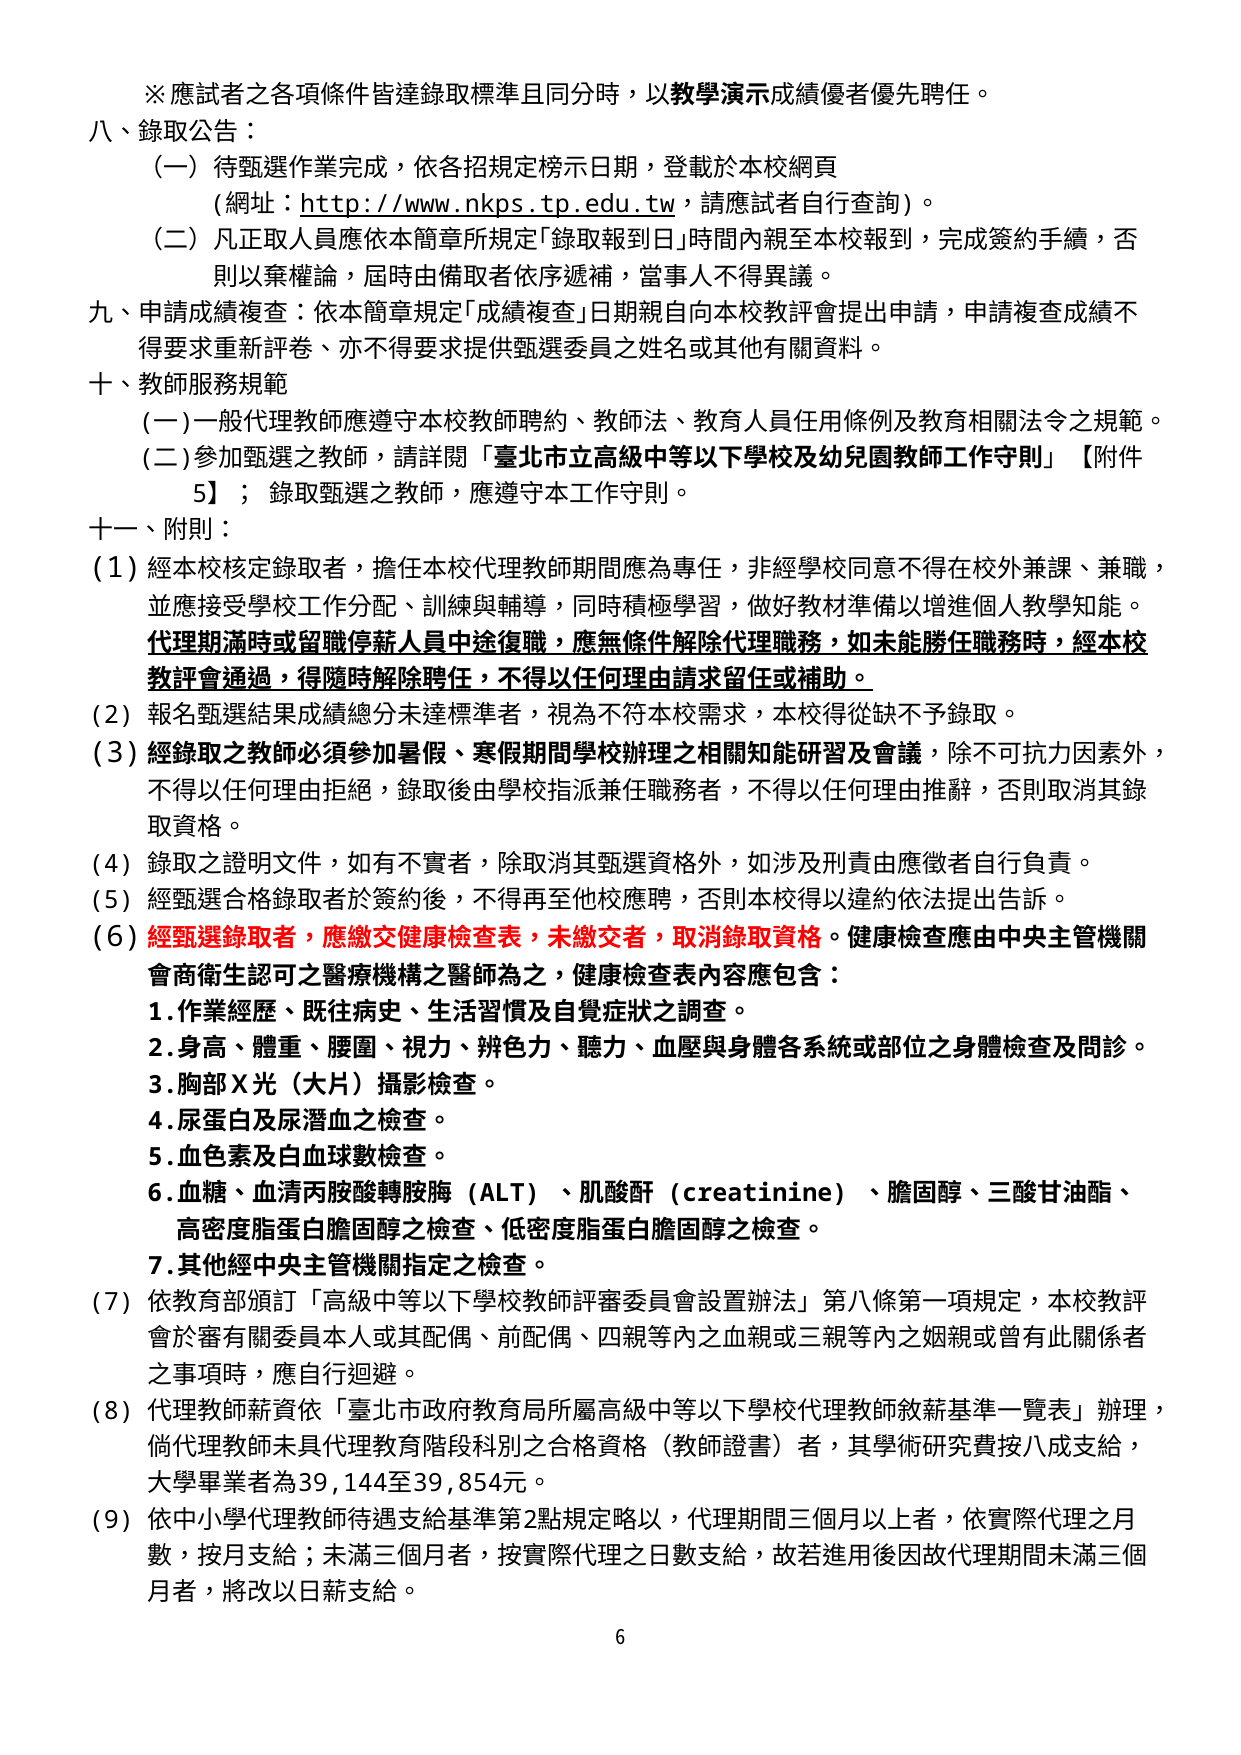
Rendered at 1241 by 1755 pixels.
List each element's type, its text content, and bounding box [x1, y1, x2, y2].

list 經甄選合格錄取者於簽約後，不得再至他校應聘，否則本校得以違約依法提出告訴。 [89, 879, 1152, 916]
list 經本校核定錄取者，擔任本校代理教師期間應為專任，非經學校同意不得在校外兼課、兼職，並應接受學校工作分配、訓練與輔導，同時積極學習，做好教材準備以增進個人教學知能。代理期滿時或留職停薪人員中途復職，應無條件解除代理職務，如未能勝任職務時，經本校教評會通過，得隨時解除聘任，不得以任何理由請求留任或補助。 [89, 546, 1152, 695]
text 7.其他經中央主管機關指定之檢查。 [148, 1245, 1152, 1282]
list 經錄取之教師必須參加暑假、寒假期間學校辦理之相關知能研習及會議，除不可抗力因素外，不得以任何理由拒絕，錄取後由學校指派兼任職務者，不得以任何理由推辭，否則取消其錄取資格。 [89, 731, 1152, 843]
text 2.身高、體重、腰圍、視力、辨色力、聽力、血壓與身體各系統或部位之身體檢查及問診。3.胸部Ｘ光（大片）攝影檢查。 [148, 1028, 1152, 1100]
text （一）待甄選作業完成，依各招規定榜示日期，登載於本校網頁 [138, 147, 1152, 184]
text ※應試者之各項條件皆達錄取標準且同分時，以教學演示成績優者優先聘任。 [140, 75, 1152, 111]
text 十一、附則： [89, 510, 1152, 546]
list 經甄選錄取者，應繳交健康檢查表，未繳交者，取消錄取資格。健康檢查應由中央主管機關會商衛生認可之醫療機構之醫師為之，健康檢查表內容應包含： [89, 916, 1152, 992]
text 八、錄取公告： [89, 111, 1152, 147]
text 4.尿蛋白及尿潛血之檢查。 [148, 1100, 1152, 1137]
text （二）凡正取人員應依本簡章所規定｢錄取報到日｣時間內親至本校報到，完成簽約手續，否則以棄權論，屆時由備取者依序遞補，當事人不得異議。 [138, 220, 1152, 292]
text (網址：http://www.nkps.tp.edu.tw，請應試者自行查詢)。 [210, 184, 1152, 220]
list 代理教師薪資依「臺北市政府教育局所屬高級中等以下學校代理教師敘薪基準一覽表」辦理，倘代理教師未具代理教育階段科別之合格資格（教師證書）者，其學術研究費按八成支給，大學畢業者為39,144至39,854元。 [89, 1390, 1152, 1499]
list 報名甄選結果成績總分未達標準者，視為不符本校需求，本校得從缺不予錄取。 [89, 695, 1152, 731]
list 依教育部頒訂「高級中等以下學校教師評審委員會設置辦法」第八條第一項規定，本校教評會於審有關委員本人或其配偶、前配偶、四親等內之血親或三親等內之姻親或曾有此關係者之事項時，應自行迴避。 [89, 1282, 1152, 1390]
text 1.作業經歷、既往病史、生活習慣及自覺症狀之調查。 [148, 992, 1152, 1028]
text 九、申請成績複查：依本簡章規定｢成績複查｣日期親自向本校教評會提出申請，申請複查成績不得要求重新評卷、亦不得要求提供甄選委員之姓名或其他有關資料。 [89, 292, 1152, 365]
text (二)參加甄選之教師，請詳閱「臺北市立高級中等以下學校及幼兒園教師工作守則」【附件5】； 錄取甄選之教師，應遵守本工作守則。 [138, 437, 1152, 510]
text 十、教師服務規範 [89, 365, 1152, 401]
text (一)一般代理教師應遵守本校教師聘約、教師法、教育人員任用條例及教育相關法令之規範。 [138, 401, 1152, 437]
text 5.血色素及白血球數檢查。 [148, 1137, 1152, 1173]
text 6.血糖、血清丙胺酸轉胺脢 (ALT) 、肌酸酐 (creatinine) 、膽固醇、三酸甘油酯、高密度脂蛋白膽固醇之檢查、低密度脂蛋白膽固醇之檢查。 [147, 1173, 1152, 1245]
list 依中小學代理教師待遇支給基準第2點規定略以，代理期間三個月以上者，依實際代理之月數，按月支給；未滿三個月者，按實際代理之日數支給，故若進用後因故代理期間未滿三個月者，將改以日薪支給。 [89, 1499, 1152, 1608]
list 錄取之證明文件，如有不實者，除取消其甄選資格外，如涉及刑責由應徵者自行負責。 [89, 843, 1152, 879]
